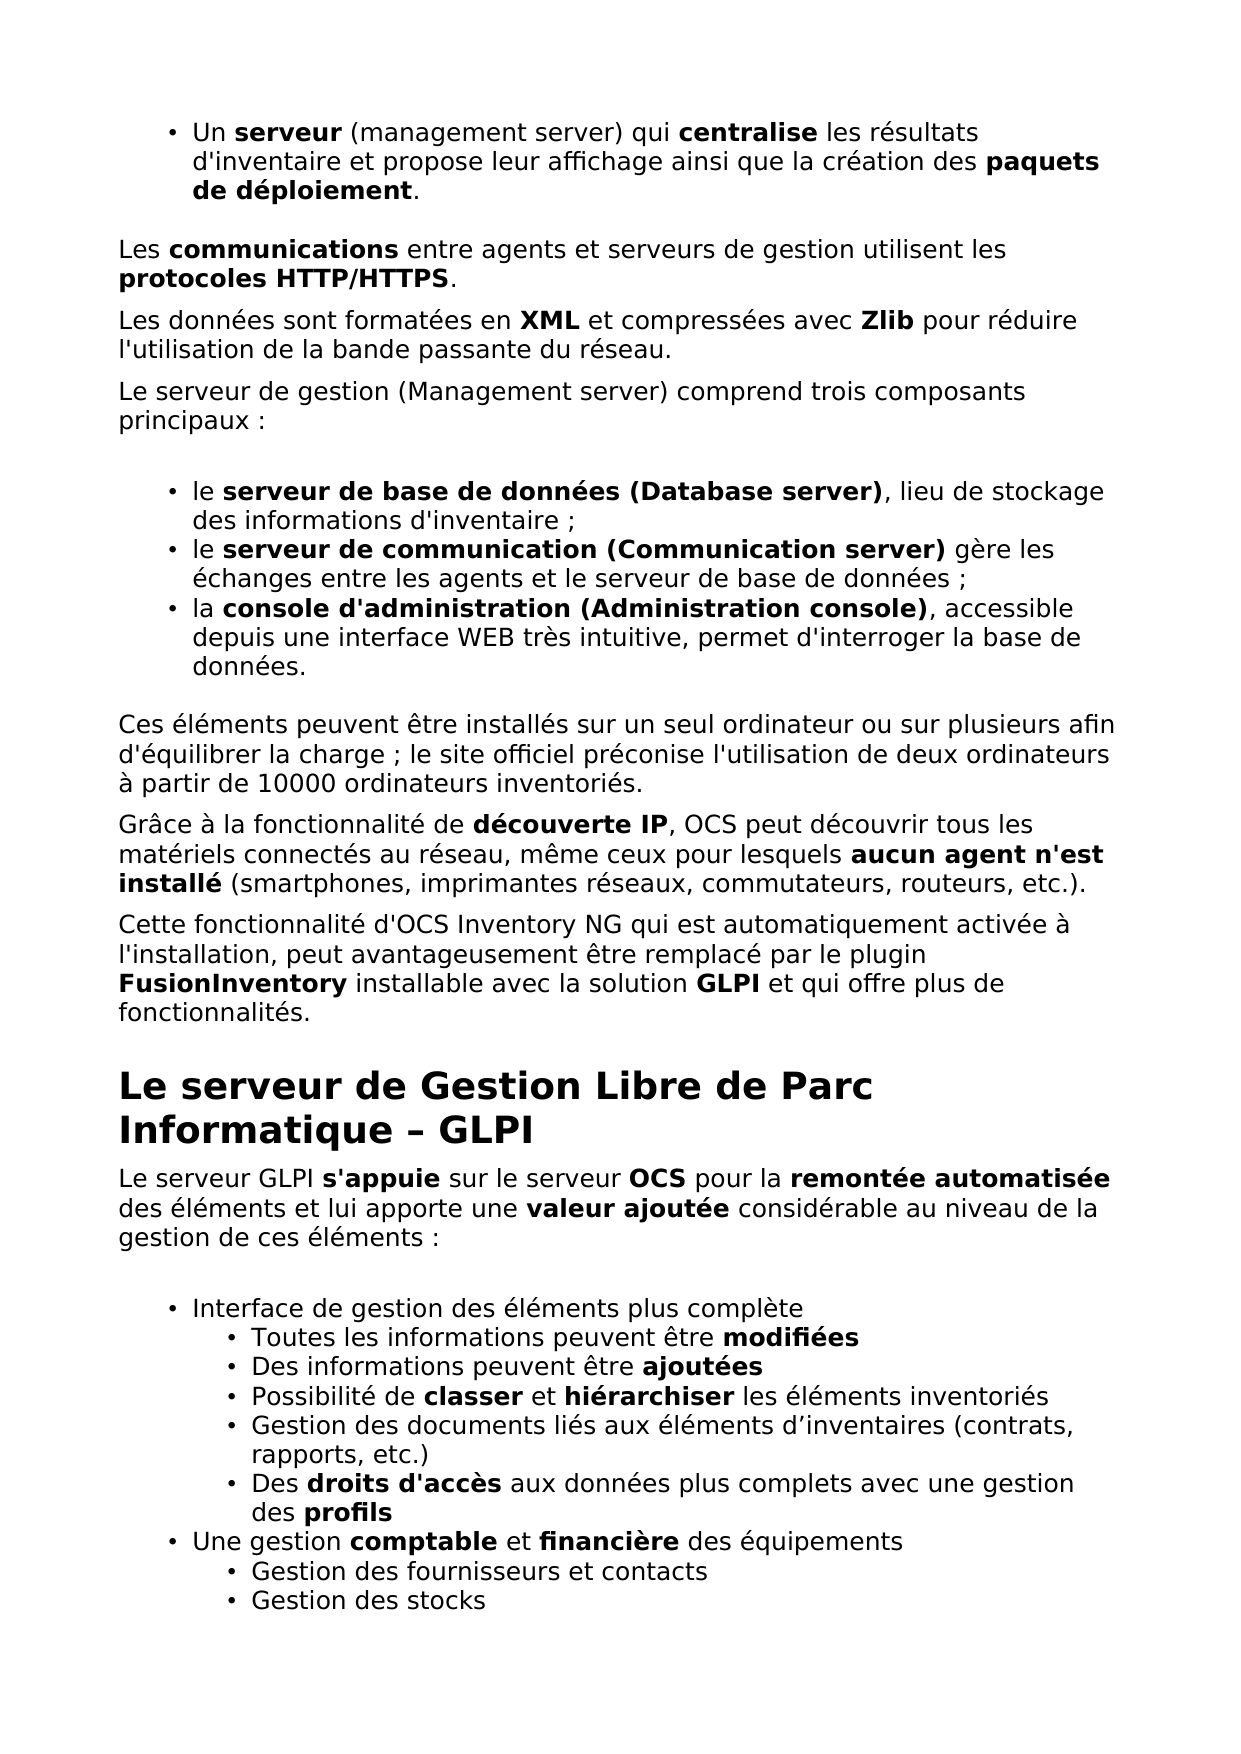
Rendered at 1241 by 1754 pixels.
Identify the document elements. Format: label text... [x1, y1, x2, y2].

list Des droits d'accès aux données plus complets avec une gestion des profils [236, 1469, 1122, 1527]
text Les données sont formatées en XML et compressées avec Zlib pour réduire l'utilisation de la bande passante du réseau. [118, 306, 1122, 364]
text Le serveur GLPI s'appuie sur le serveur OCS pour la remontée automatisée des éléments et lui apporte une valeur ajoutée considérable au niveau de la gestion de ces éléments : [118, 1165, 1122, 1252]
text Ces éléments peuvent être installés sur un seul ordinateur ou sur plusieurs afin d'équilibrer la charge ; le site officiel préconise l'utilisation de deux ordinateurs à partir de 10000 ordinateurs inventoriés. [118, 711, 1122, 798]
list le serveur de communication (Communication server) gère les échanges entre les agents et le serveur de base de données ; [177, 535, 1122, 594]
list Un serveur (management server) qui centralise les résultats d'inventaire et propose leur affichage ainsi que la création des paquets de déploiement. [177, 118, 1122, 206]
text Les communications entre agents et serveurs de gestion utilisent les protocoles HTTP/HTTPS. [118, 235, 1122, 293]
list Une gestion comptable et financière des équipements [177, 1527, 1122, 1557]
list Gestion des fournisseurs et contacts [236, 1557, 1122, 1586]
list la console d'administration (Administration console), accessible depuis une interface WEB très intuitive, permet d'interroger la base de données. [177, 594, 1122, 681]
list Interface de gestion des éléments plus complète [177, 1294, 1122, 1323]
list le serveur de base de données (Database server), lieu de stockage des informations d'inventaire ; [177, 477, 1122, 535]
text Cette fonctionnalité d'OCS Inventory NG qui est automatiquement activée à l'installation, peut avantageusement être remplacé par le plugin FusionInventory installable avec la solution GLPI et qui offre plus de fonctionnalités. [118, 911, 1122, 1027]
list Des informations peuvent être ajoutées [236, 1352, 1122, 1382]
list Gestion des documents liés aux éléments d’inventaires (contrats, rapports, etc.) [236, 1411, 1122, 1469]
text Grâce à la fonctionnalité de découverte IP, OCS peut découvrir tous les matériels connectés au réseau, même ceux pour lesquels aucun agent n'est installé (smartphones, imprimantes réseaux, commutateurs, routeurs, etc.). [118, 811, 1122, 898]
list Toutes les informations peuvent être modifiées [236, 1323, 1122, 1352]
subtitle Le serveur de Gestion Libre de Parc Informatique – GLPI [118, 1065, 1122, 1152]
list Possibilité de classer et hiérarchiser les éléments inventoriés [236, 1382, 1122, 1411]
text Le serveur de gestion (Management server) comprend trois composants principaux : [118, 377, 1122, 435]
list Gestion des stocks [236, 1586, 1122, 1615]
